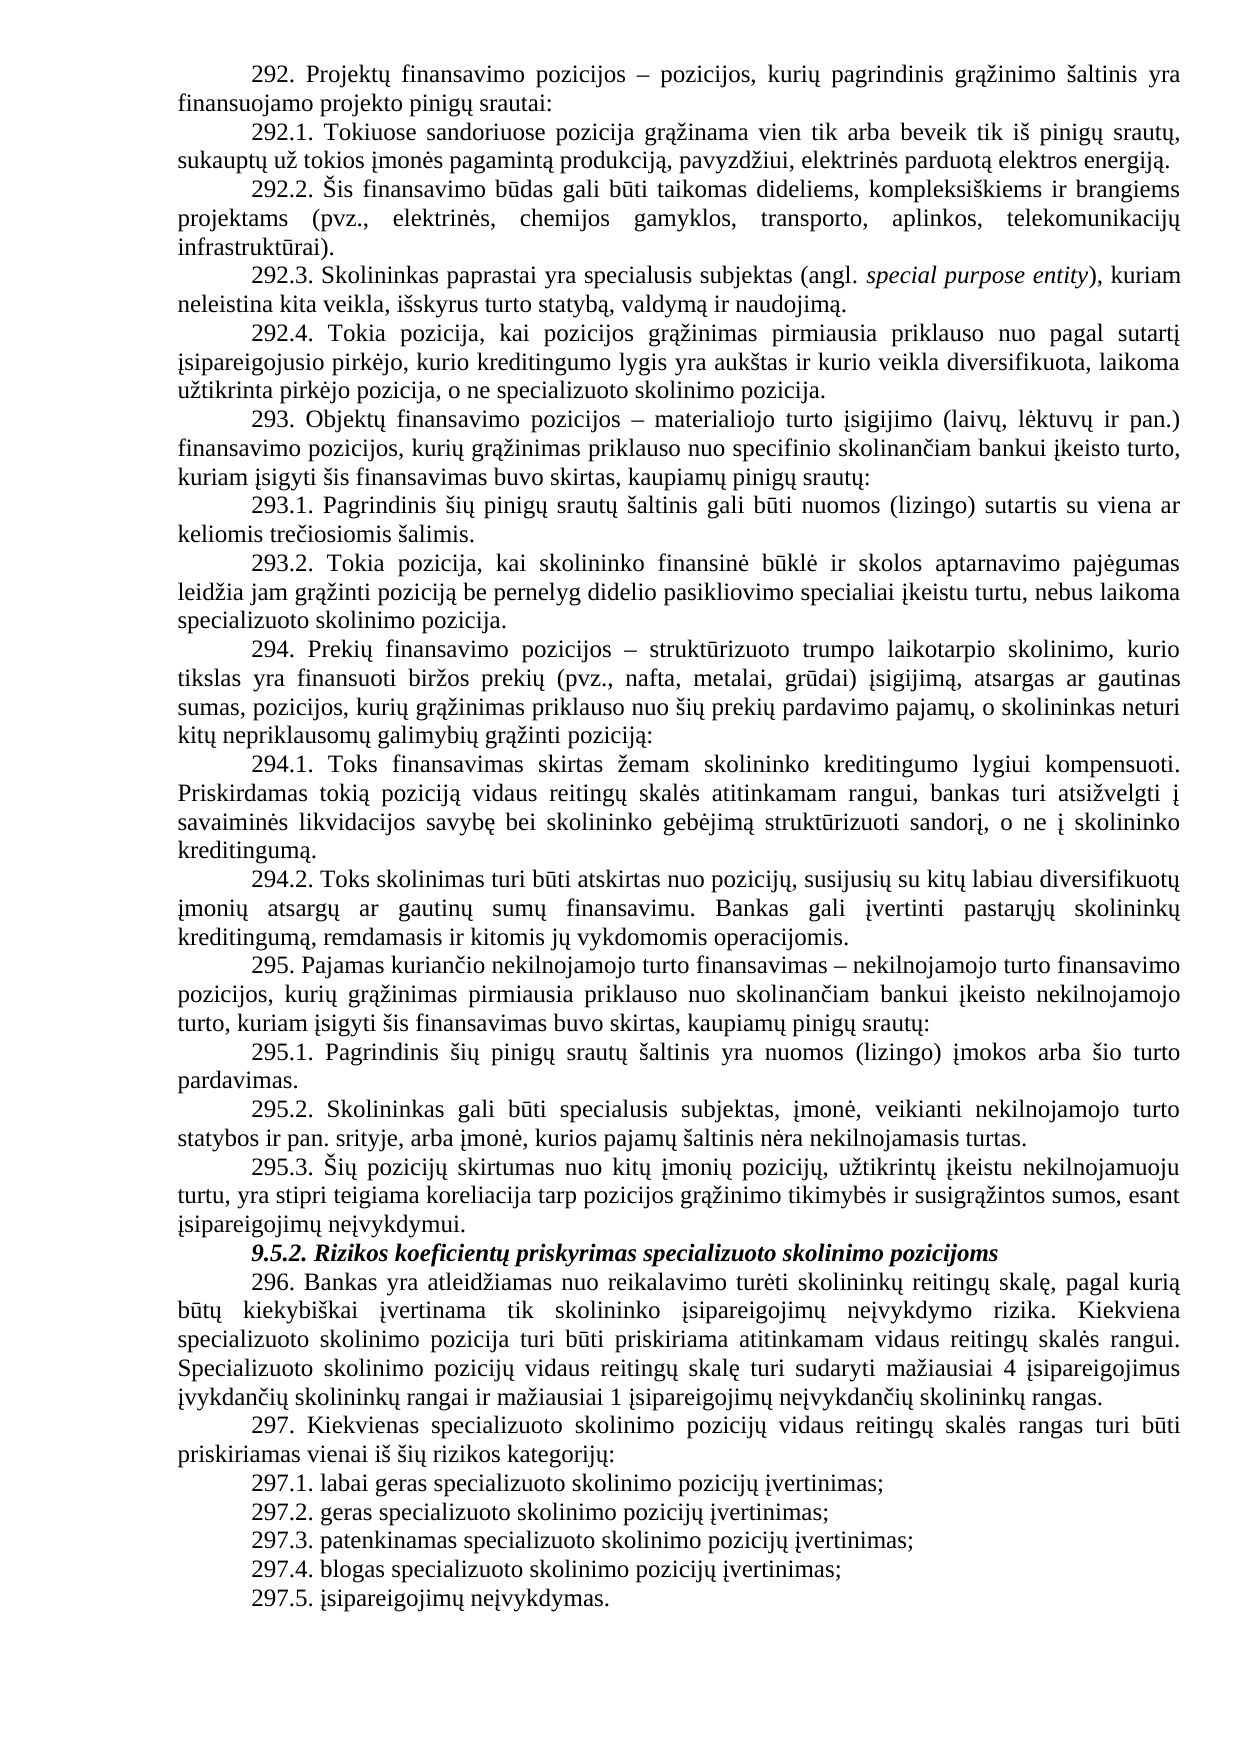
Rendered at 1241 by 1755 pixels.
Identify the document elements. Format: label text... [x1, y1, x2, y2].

text 295.1. Pagrindinis šių pinigų srautų šaltinis yra nuomos (lizingo) įmokos arba šio turto pardavimas. [177, 1037, 1181, 1094]
text 297.2. geras specializuoto skolinimo pozicijų įvertinimas; [177, 1497, 1181, 1525]
text 293. Objektų finansavimo pozicijos – materialiojo turto įsigijimo (laivų, lėktuvų ir pan.) finansavimo pozicijos, kurių grąžinimas priklauso nuo specifinio skolinančiam bankui įkeisto turto, kuriam įsigyti šis finansavimas buvo skirtas, kaupiamų pinigų srautų: [177, 404, 1181, 490]
text 297.1. labai geras specializuoto skolinimo pozicijų įvertinimas; [177, 1468, 1181, 1497]
text 296. Bankas yra atleidžiamas nuo reikalavimo turėti skolininkų reitingų skalę, pagal kurią būtų kiekybiškai įvertinama tik skolininko įsipareigojimų neįvykdymo rizika. Kiekviena specializuoto skolinimo pozicija turi būti priskiriama atitinkamam vidaus reitingų skalės rangui. Specializuoto skolinimo pozicijų vidaus reitingų skalę turi sudaryti mažiausiai 4 įsipareigojimus įvykdančių skolininkų rangai ir mažiausiai 1 įsipareigojimų neįvykdančių skolininkų rangas. [177, 1267, 1181, 1410]
text 295. Pajamas kuriančio nekilnojamojo turto finansavimas – nekilnojamojo turto finansavimo pozicijos, kurių grąžinimas pirmiausia priklauso nuo skolinančiam bankui įkeisto nekilnojamojo turto, kuriam įsigyti šis finansavimas buvo skirtas, kaupiamų pinigų srautų: [177, 950, 1181, 1037]
text 9.5.2. Rizikos koeficientų priskyrimas specializuoto skolinimo pozicijoms [177, 1238, 1181, 1267]
text 297.4. blogas specializuoto skolinimo pozicijų įvertinimas; [177, 1554, 1181, 1583]
text 292.2. Šis finansavimo būdas gali būti taikomas dideliems, kompleksiškiems ir brangiems projektams (pvz., elektrinės, chemijos gamyklos, transporto, aplinkos, telekomunikacijų infrastruktūrai). [177, 174, 1181, 260]
text 294.1. Toks finansavimas skirtas žemam skolininko kreditingumo lygiui kompensuoti. Priskirdamas tokią poziciją vidaus reitingų skalės atitinkamam rangui, bankas turi atsižvelgti į savaiminės likvidacijos savybę bei skolininko gebėjimą struktūrizuoti sandorį, o ne į skolininko kreditingumą. [177, 749, 1181, 864]
text 292.4. Tokia pozicija, kai pozicijos grąžinimas pirmiausia priklauso nuo pagal sutartį įsipareigojusio pirkėjo, kurio kreditingumo lygis yra aukštas ir kurio veikla diversifikuota, laikoma užtikrinta pirkėjo pozicija, o ne specializuoto skolinimo pozicija. [177, 318, 1181, 404]
text 292. Projektų finansavimo pozicijos – pozicijos, kurių pagrindinis grąžinimo šaltinis yra finansuojamo projekto pinigų srautai: [177, 59, 1181, 117]
text 294.2. Toks skolinimas turi būti atskirtas nuo pozicijų, susijusių su kitų labiau diversifikuotų įmonių atsargų ar gautinų sumų finansavimu. Bankas gali įvertinti pastarųjų skolininkų kreditingumą, remdamasis ir kitomis jų vykdomomis operacijomis. [177, 864, 1181, 950]
text 293.2. Tokia pozicija, kai skolininko finansinė būklė ir skolos aptarnavimo pajėgumas leidžia jam grąžinti poziciją be pernelyg didelio pasikliovimo specialiai įkeistu turtu, nebus laikoma specializuoto skolinimo pozicija. [177, 548, 1181, 634]
text 297.3. patenkinamas specializuoto skolinimo pozicijų įvertinimas; [177, 1525, 1181, 1554]
text 297. Kiekvienas specializuoto skolinimo pozicijų vidaus reitingų skalės rangas turi būti priskiriamas vienai iš šių rizikos kategorijų: [177, 1410, 1181, 1468]
text 295.2. Skolininkas gali būti specialusis subjektas, įmonė, veikianti nekilnojamojo turto statybos ir pan. srityje, arba įmonė, kurios pajamų šaltinis nėra nekilnojamasis turtas. [177, 1094, 1181, 1152]
text 294. Prekių finansavimo pozicijos – struktūrizuoto trumpo laikotarpio skolinimo, kurio tikslas yra finansuoti biržos prekių (pvz., nafta, metalai, grūdai) įsigijimą, atsargas ar gautinas sumas, pozicijos, kurių grąžinimas priklauso nuo šių prekių pardavimo pajamų, o skolininkas neturi kitų nepriklausomų galimybių grąžinti poziciją: [177, 634, 1181, 749]
text 292.1. Tokiuose sandoriuose pozicija grąžinama vien tik arba beveik tik iš pinigų srautų, sukauptų už tokios įmonės pagamintą produkciją, pavyzdžiui, elektrinės parduotą elektros energiją. [177, 117, 1181, 174]
text 292.3. Skolininkas paprastai yra specialusis subjektas (angl. special purpose entity), kuriam neleistina kita veikla, išskyrus turto statybą, valdymą ir naudojimą. [177, 260, 1181, 318]
text 295.3. Šių pozicijų skirtumas nuo kitų įmonių pozicijų, užtikrintų įkeistu nekilnojamuoju turtu, yra stipri teigiama koreliacija tarp pozicijos grąžinimo tikimybės ir susigrąžintos sumos, esant įsipareigojimų neįvykdymui. [177, 1152, 1181, 1238]
text 297.5. įsipareigojimų neįvykdymas. [177, 1583, 1181, 1612]
text 293.1. Pagrindinis šių pinigų srautų šaltinis gali būti nuomos (lizingo) sutartis su viena ar keliomis trečiosiomis šalimis. [177, 490, 1181, 548]
